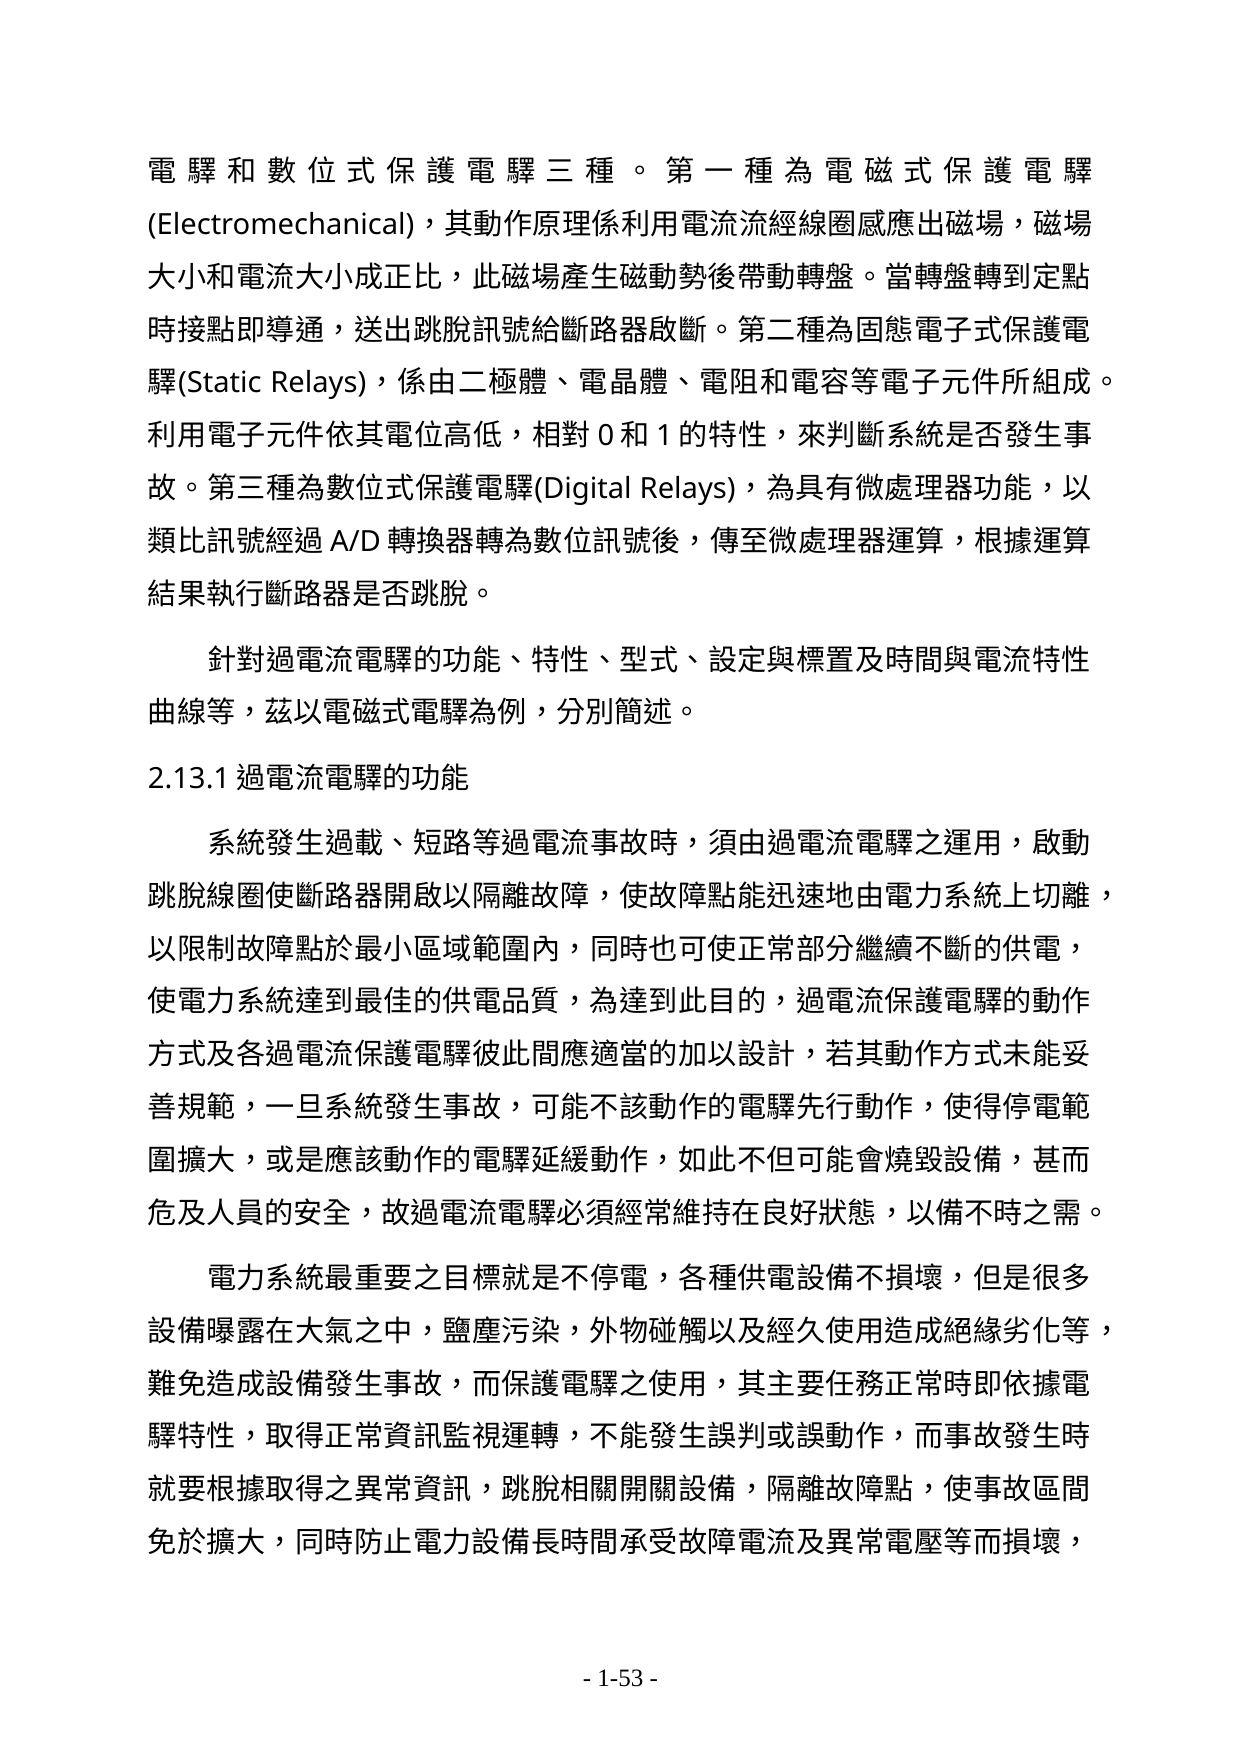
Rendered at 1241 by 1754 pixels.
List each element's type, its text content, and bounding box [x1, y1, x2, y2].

text 針對過電流電驛的功能、特性、型式、設定與標置及時間與電流特性曲線等，茲以電磁式電驛為例，分別簡述。 [148, 636, 1092, 731]
text 電力系統最重要之目標就是不停電，各種供電設備不損壞，但是很多設備曝露在大氣之中，鹽塵污染，外物碰觸以及經久使用造成絕緣劣化等，難免造成設備發生事故，而保護電驛之使用，其主要任務正常時即依據電驛特性，取得正常資訊監視運轉，不能發生誤判或誤動作，而事故發生時就要根據取得之異常資訊，跳脫相關開關設備，隔離故障點，使事故區間免於擴大，同時防止電力設備長時間承受故障電流及異常電壓等而損壞，因此，必須對保護電驛原理，構造及特性等多加研究，使裝置在不同使用場合之保護電驛能在迅速、可靠、靈敏、安定之要求條件下發揮功能，確保電力供應不中斷，供電設備免於損壞。 [148, 1254, 1092, 1561]
subtitle 2.13.1 過電流電驛的功能 [148, 754, 1092, 797]
text 系統發生過載、短路等過電流事故時，須由過電流電驛之運用，啟動跳脫線圈使斷路器開啟以隔離故障，使故障點能迅速地由電力系統上切離，以限制故障點於最小區域範圍內，同時也可使正常部分繼續不斷的供電，使電力系統達到最佳的供電品質，為達到此目的，過電流保護電驛的動作方式及各過電流保護電驛彼此間應適當的加以設計，若其動作方式未能妥善規範，一旦系統發生事故，可能不該動作的電驛先行動作，使得停電範圍擴大，或是應該動作的電驛延緩動作，如此不但可能會燒毀設備，甚而危及人員的安全，故過電流電驛必須經常維持在良好狀態，以備不時之需。 [148, 819, 1092, 1232]
text 保護電驛依其硬體結構大致可分為電磁式保護電驛、固態電子式保護電驛和數位式保護電驛三種。第一種為電磁式保護電驛 (Electromechanical)，其動作原理係利用電流流經線圈感應出磁場，磁場大小和電流大小成正比，此磁場產生磁動勢後帶動轉盤。當轉盤轉到定點時接點即導通，送出跳脫訊號給斷路器啟斷。第二種為固態電子式保護電驛(Static Relays)，係由二極體、電晶體、電阻和電容等電子元件所組成。利用電子元件依其電位高低，相對0和1的特性，來判斷系統是否發生事故。第三種為數位式保護電驛(Digital Relays)，為具有微處理器功能，以類比訊號經過A/D轉換器轉為數位訊號後，傳至微處理器運算，根據運算結果執行斷路器是否跳脫。 [148, 148, 1092, 613]
